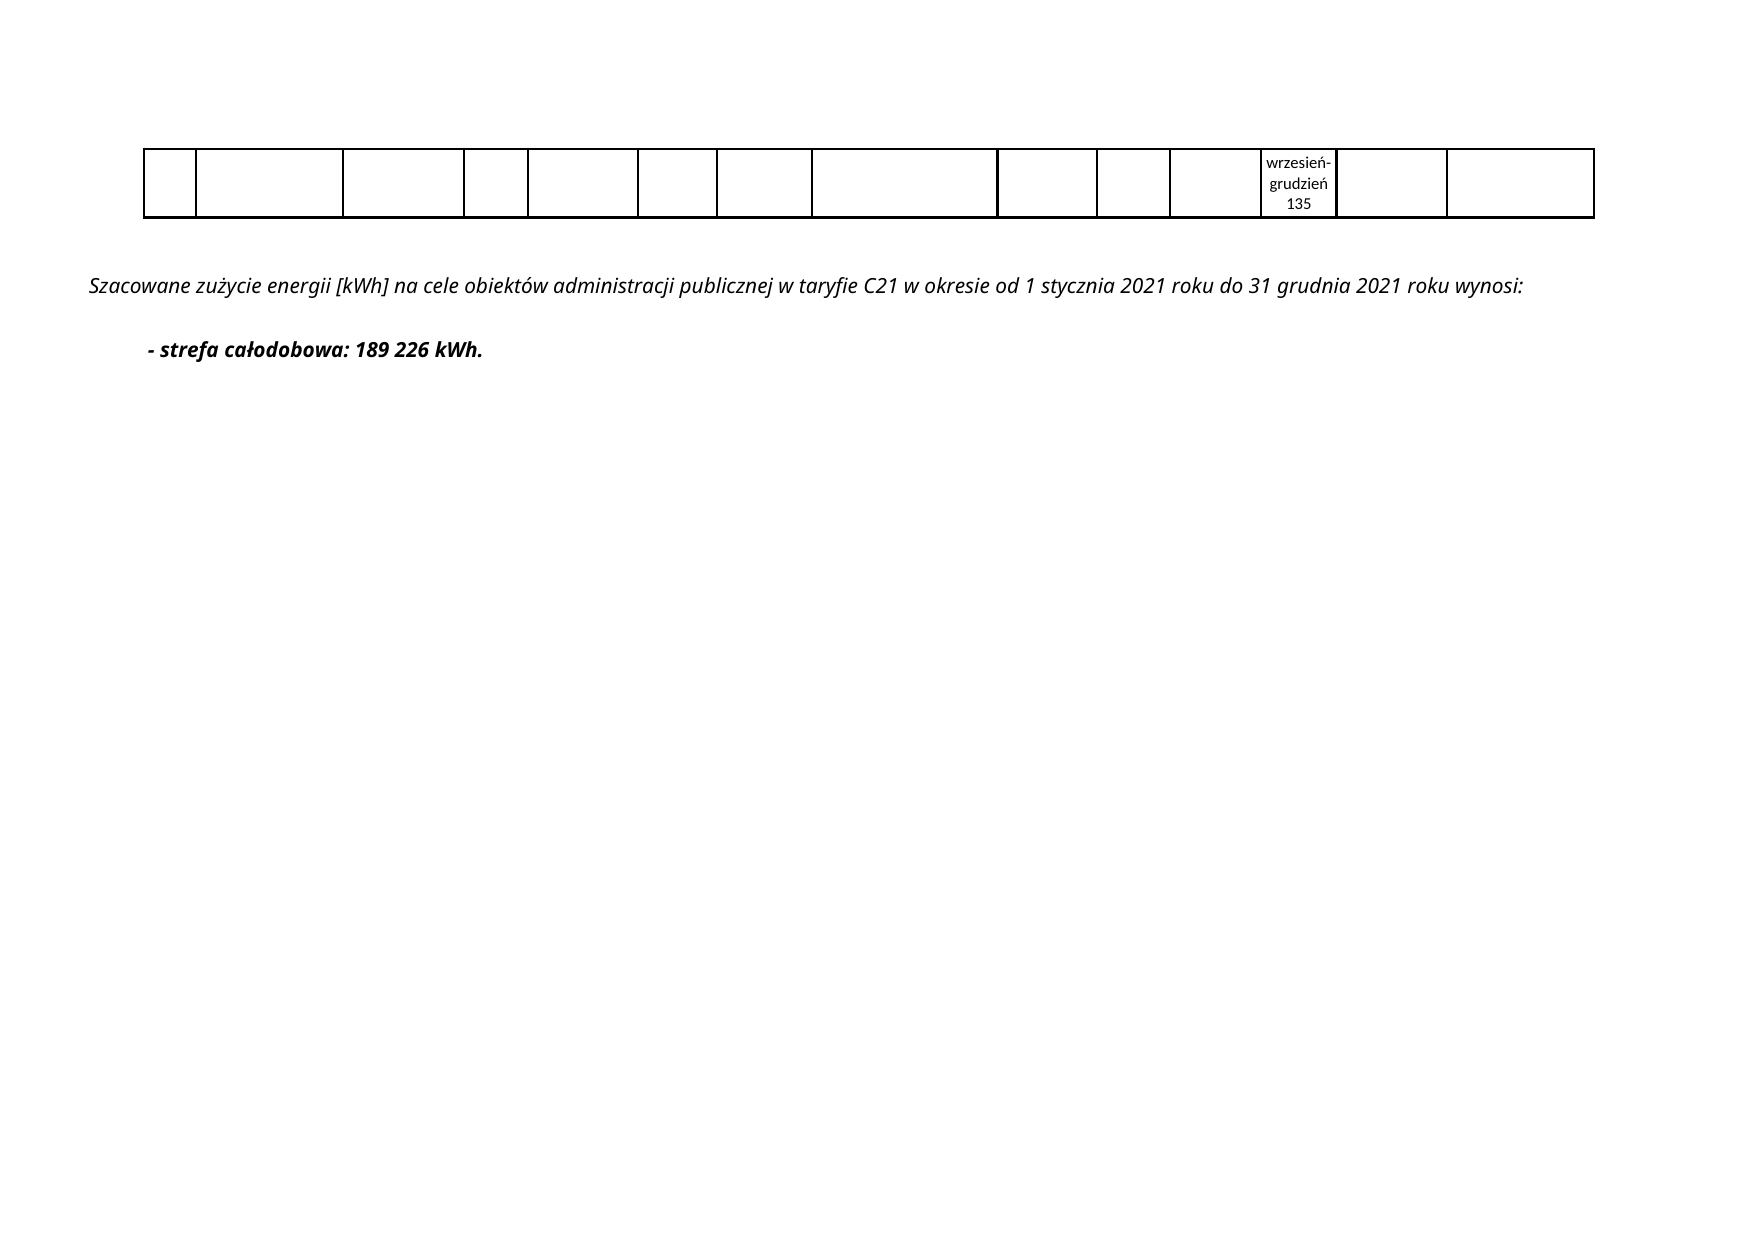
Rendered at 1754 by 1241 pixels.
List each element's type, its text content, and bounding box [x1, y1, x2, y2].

table_cell [1171, 150, 1260, 216]
table_cell wrzesień-grudzień 135 [1262, 150, 1335, 216]
table_cell [529, 150, 637, 216]
table_cell [145, 150, 195, 216]
text - strefa całodobowa: 189 226 kWh. [148, 335, 1606, 363]
table_cell [465, 150, 527, 216]
table_cell [813, 150, 996, 216]
table_cell [639, 150, 716, 216]
table_cell [1448, 150, 1593, 216]
table_cell [1338, 150, 1446, 216]
table_cell [718, 150, 811, 216]
table_cell [197, 150, 342, 216]
table_cell [344, 150, 463, 216]
table_cell [999, 150, 1096, 216]
text Szacowane zużycie energii [kWh] na cele obiektów administracji publicznej w taryfie C21 w okresie od 1 stycznia 2021 roku do 31 grudnia 2021 roku wynosi: [88, 272, 1606, 300]
table_cell [1098, 150, 1169, 216]
